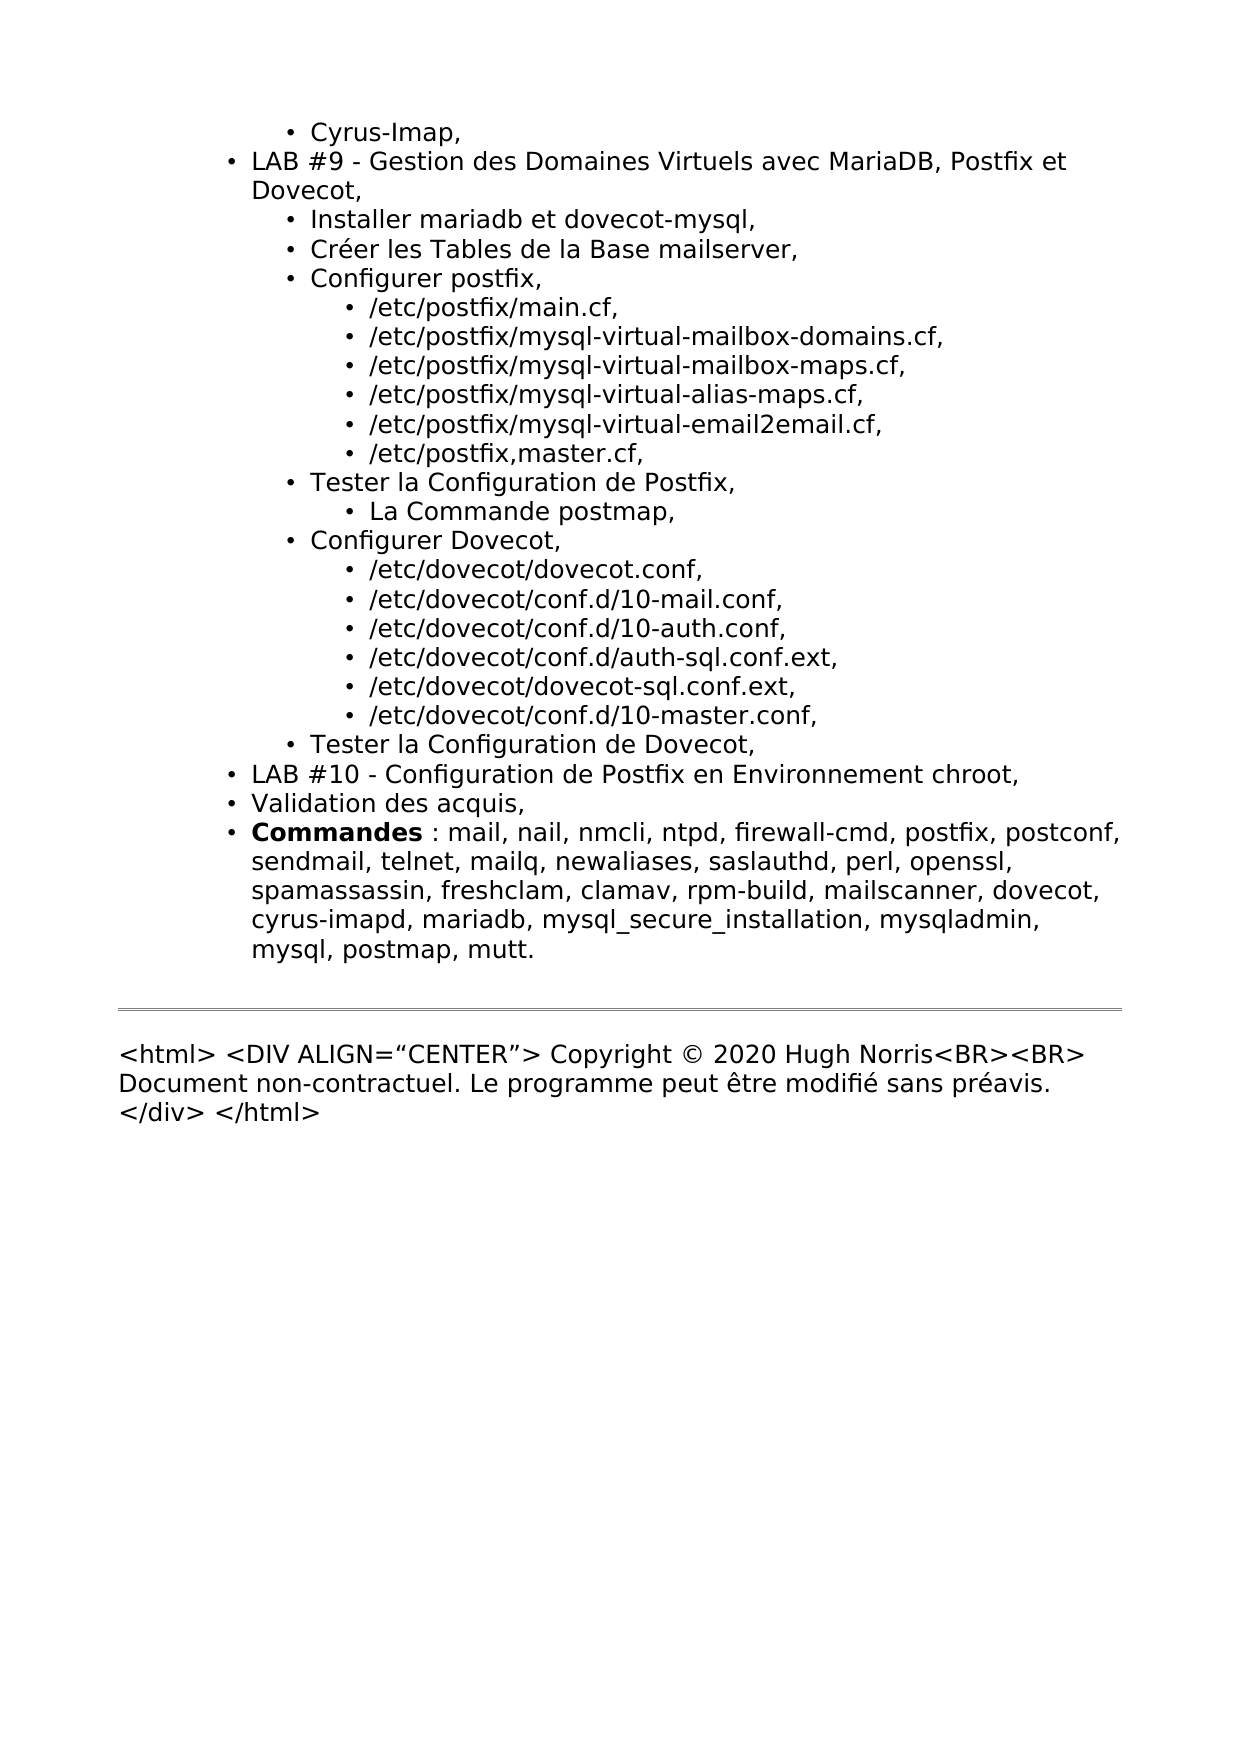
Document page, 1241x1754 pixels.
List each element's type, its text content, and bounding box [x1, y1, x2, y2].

list /etc/postfix/main.cf, [354, 293, 1122, 322]
text <html> <DIV ALIGN=“CENTER”> Copyright © 2020 Hugh Norris<BR><BR> Document non-contractuel. Le programme peut être modifié sans préavis. </div> </html> [118, 1040, 1122, 1127]
list LAB #9 - Gestion des Domaines Virtuels avec MariaDB, Postfix et Dovecot, [236, 147, 1122, 206]
list /etc/dovecot/dovecot-sql.conf.ext, [354, 672, 1122, 701]
list /etc/dovecot/conf.d/10-master.conf, [354, 701, 1122, 731]
list /etc/dovecot/conf.d/auth-sql.conf.ext, [354, 643, 1122, 672]
list /etc/postfix/mysql-virtual-email2email.cf, [354, 410, 1122, 439]
list /etc/dovecot/dovecot.conf, [354, 556, 1122, 585]
list LAB #10 - Configuration de Postfix en Environnement chroot, [236, 760, 1122, 789]
list Commandes : mail, nail, nmcli, ntpd, firewall-cmd, postfix, postconf, sendmail, telnet, mailq, newaliases, saslauthd, perl, openssl, spamassassin, freshclam, clamav, rpm-build, mailscanner, dovecot, cyrus-imapd, mariadb, mysql_secure_installation, mysqladmin, mysql, postmap, mutt. [236, 818, 1122, 964]
list Installer mariadb et dovecot-mysql, [295, 206, 1122, 235]
list /etc/dovecot/conf.d/10-mail.conf, [354, 585, 1122, 614]
list Créer les Tables de la Base mailserver, [295, 235, 1122, 264]
list Tester la Configuration de Postfix, [295, 468, 1122, 497]
list Tester la Configuration de Dovecot, [295, 731, 1122, 760]
list Validation des acquis, [236, 789, 1122, 818]
list /etc/postfix,master.cf, [354, 439, 1122, 468]
list /etc/dovecot/conf.d/10-auth.conf, [354, 614, 1122, 643]
list Configurer postfix, [295, 264, 1122, 293]
list /etc/postfix/mysql-virtual-mailbox-domains.cf, [354, 322, 1122, 351]
list Configurer Dovecot, [295, 526, 1122, 556]
list La Commande postmap, [354, 497, 1122, 526]
list /etc/postfix/mysql-virtual-alias-maps.cf, [354, 381, 1122, 410]
list Cyrus-Imap, [295, 118, 1122, 147]
list /etc/postfix/mysql-virtual-mailbox-maps.cf, [354, 351, 1122, 381]
